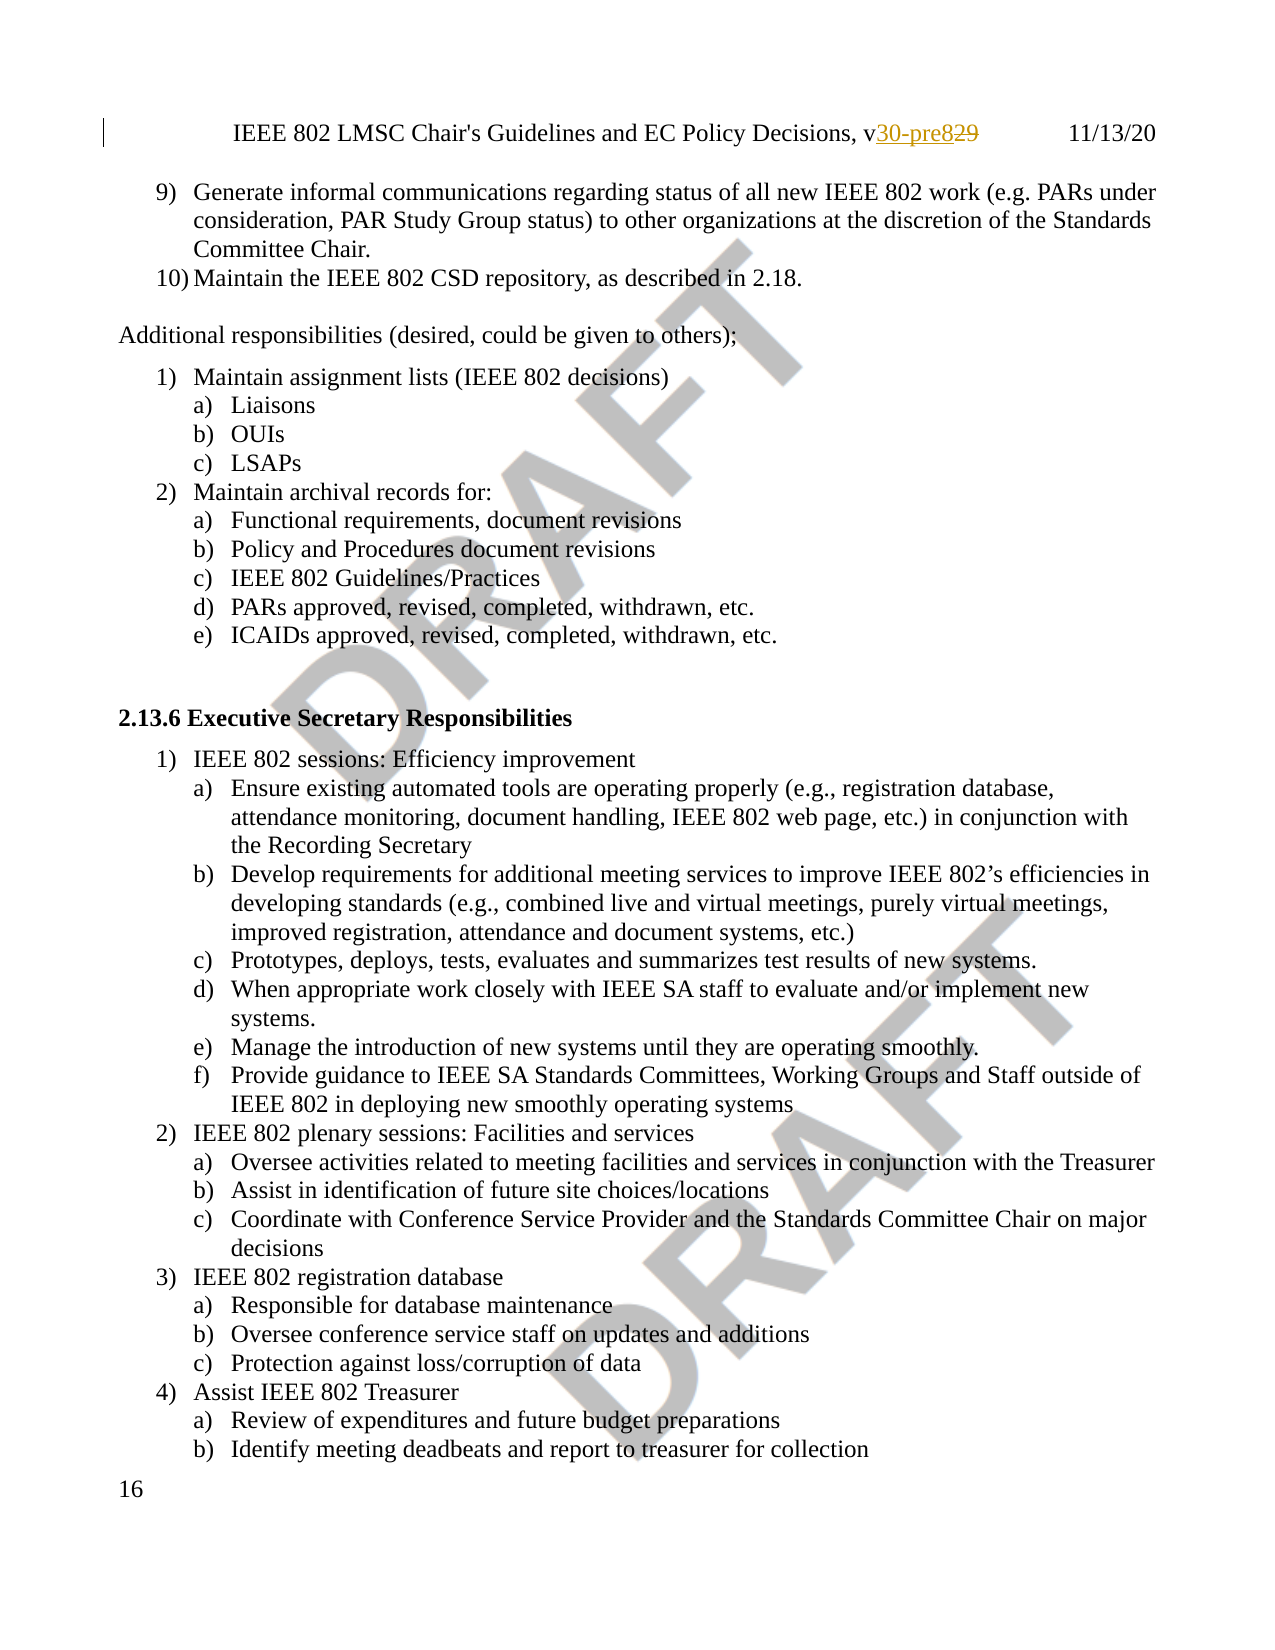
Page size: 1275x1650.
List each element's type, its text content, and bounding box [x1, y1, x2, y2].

list Identify meeting deadbeats and report to treasurer for collection [193, 1434, 1157, 1463]
list Oversee conference service staff on updates and additions [193, 1319, 1157, 1348]
list Prototypes, deploys, tests, evaluates and summarizes test results of new systems. [193, 946, 1157, 974]
list Policy and Procedures document revisions [193, 534, 1157, 563]
list Assist IEEE 802 Treasurer [156, 1377, 1157, 1406]
list ICAIDs approved, revised, completed, withdrawn, etc. [193, 621, 1157, 649]
subtitle Executive Secretary Responsibilities [118, 703, 1157, 732]
list IEEE 802 plenary sessions: Facilities and services [156, 1118, 1157, 1147]
list LSAPs [193, 448, 1157, 477]
picture [0, 0, 1275, 1650]
list Maintain archival records for: [156, 477, 1157, 506]
list When appropriate work closely with IEEE SA staff to evaluate and/or implement new systems. [193, 974, 1157, 1032]
list Generate informal communications regarding status of all new IEEE 802 work (e.g. PARs under consideration, PAR Study Group status) to other organizations at the discretion of the Standards Committee Chair. [156, 177, 1157, 263]
list IEEE 802 registration database [156, 1262, 1157, 1291]
list Manage the introduction of new systems until they are operating smoothly. [193, 1032, 1157, 1061]
list Provide guidance to IEEE SA Standards Committees, Working Groups and Staff outside of IEEE 802 in deploying new smoothly operating systems [193, 1061, 1157, 1118]
list Responsible for database maintenance [193, 1291, 1157, 1319]
list IEEE 802 Guidelines/Practices [193, 563, 1157, 592]
list PARs approved, revised, completed, withdrawn, etc. [193, 592, 1157, 621]
list Maintain the IEEE 802 CSD repository, as described in 2.18. [156, 263, 1157, 321]
list Coordinate with Conference Service Provider and the Standards Committee Chair on major decisions [193, 1204, 1157, 1262]
list Assist in identification of future site choices/locations [193, 1176, 1157, 1204]
list IEEE 802 sessions: Efficiency improvement [156, 744, 1157, 773]
list Liaisons [193, 391, 1157, 419]
list Ensure existing automated tools are operating properly (e.g., registration database, attendance monitoring, document handling, IEEE 802 web page, etc.) in conjunction with the Recording Secretary [193, 773, 1157, 859]
list Functional requirements, document revisions [193, 506, 1157, 534]
list Maintain assignment lists (IEEE 802 decisions) [156, 362, 1157, 391]
list Develop requirements for additional meeting services to improve IEEE 802’s efficiencies in developing standards (e.g., combined live and virtual meetings, purely virtual meetings, improved registration, attendance and document systems, etc.) [193, 859, 1157, 946]
list Protection against loss/corruption of data [193, 1348, 1157, 1377]
list OUIs [193, 419, 1157, 448]
list Oversee activities related to meeting facilities and services in conjunction with the Treasurer [193, 1147, 1157, 1176]
text Additional responsibilities (desired, could be given to others); [118, 321, 1157, 349]
list Review of expenditures and future budget preparations [193, 1406, 1157, 1434]
